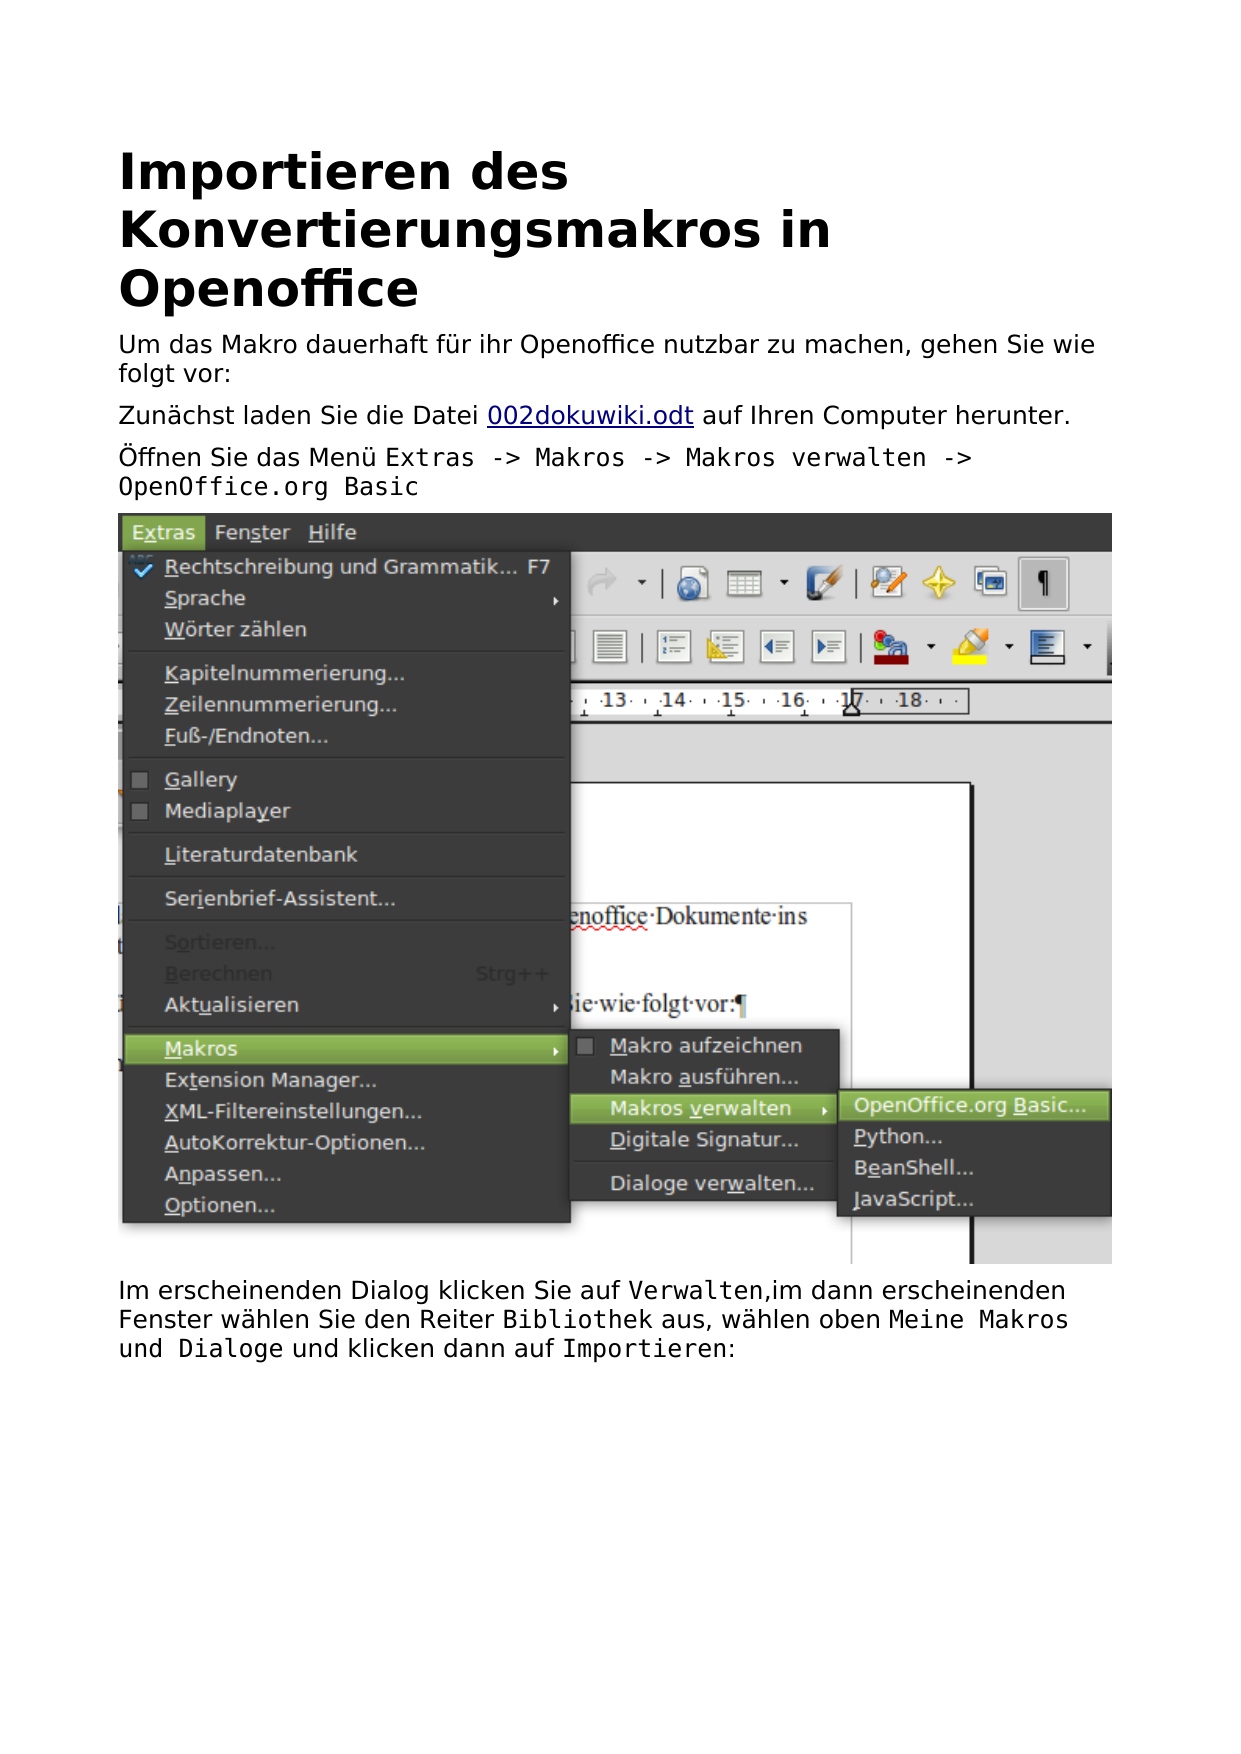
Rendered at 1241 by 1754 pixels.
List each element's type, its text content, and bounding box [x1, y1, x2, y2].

text Öffnen Sie das Menü Extras -> Makros -> Makros verwalten -> OpenOffice.org Basic [118, 443, 1122, 501]
text Um das Makro dauerhaft für ihr Openoffice nutzbar zu machen, gehen Sie wie folgt vor: [118, 330, 1122, 389]
text Zunächst laden Sie die Datei 002dokuwiki.odt auf Ihren Computer herunter. [118, 401, 1122, 430]
subtitle Importieren des Konvertierungsmakros in Openoffice [118, 143, 1122, 318]
text Im erscheinenden Dialog klicken Sie auf Verwalten,im dann erscheinenden Fenster wählen Sie den Reiter Bibliothek aus, wählen oben Meine Makros und Dialoge und klicken dann auf Importieren: [118, 1276, 1122, 1364]
picture [118, 513, 1112, 1264]
